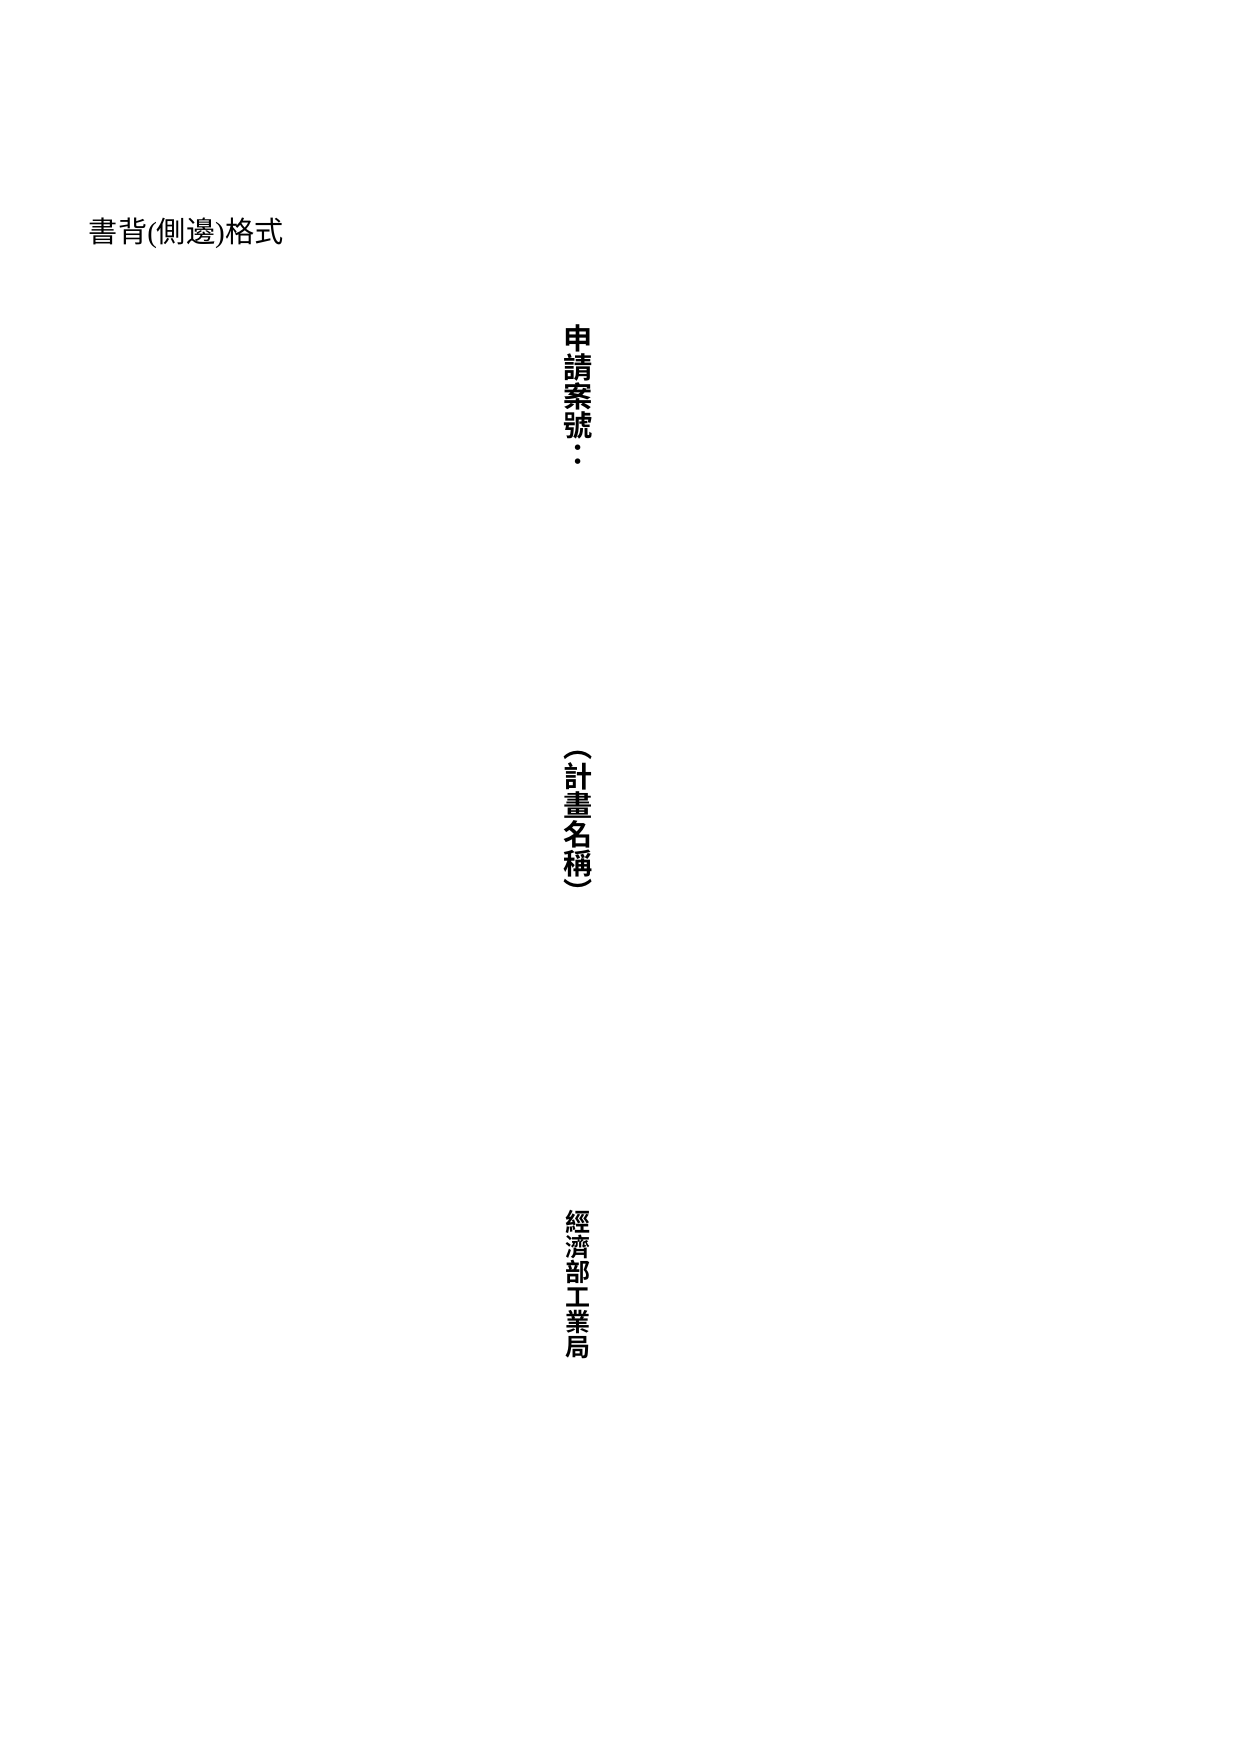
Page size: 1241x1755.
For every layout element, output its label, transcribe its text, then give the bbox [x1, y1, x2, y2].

text 書背(側邊)格式 [89, 208, 1181, 251]
